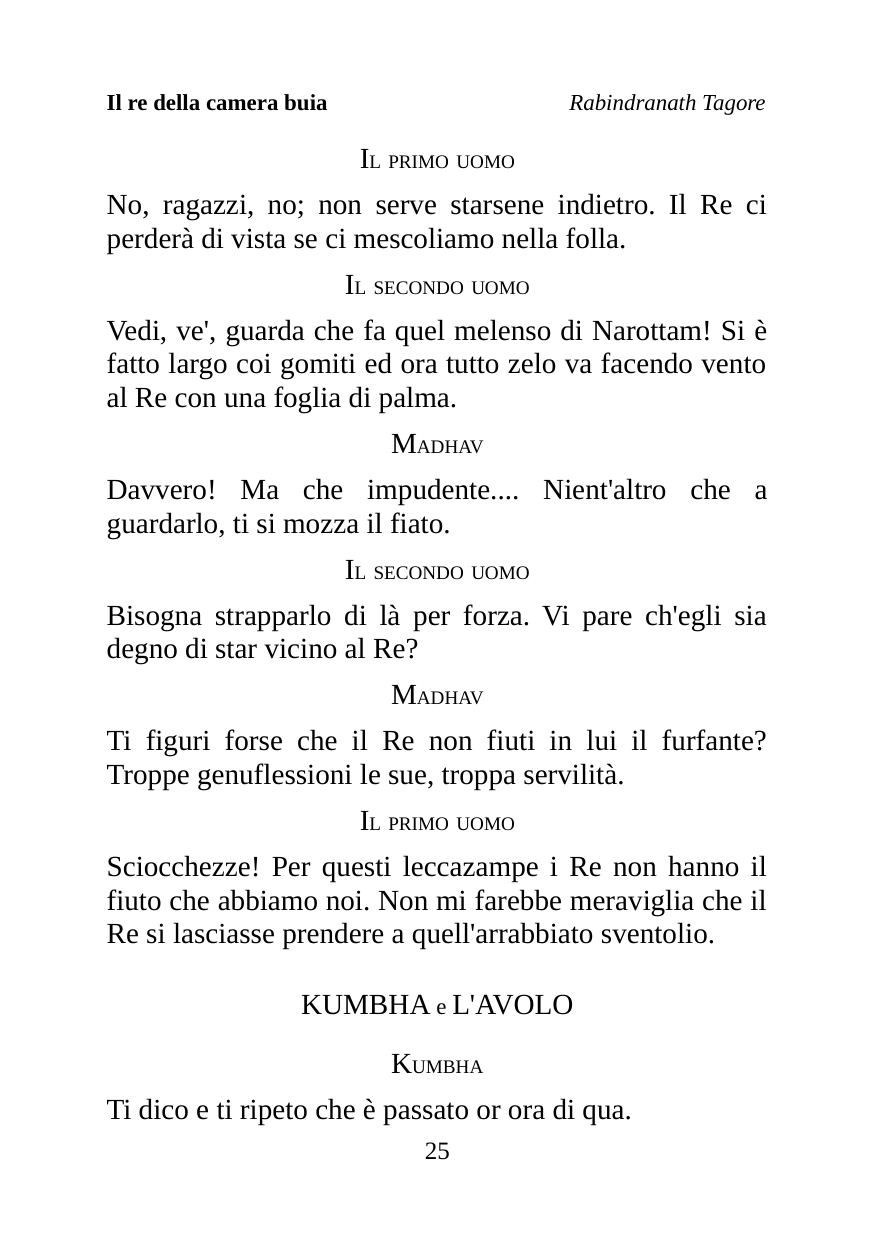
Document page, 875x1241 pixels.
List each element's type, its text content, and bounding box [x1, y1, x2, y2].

text Sciocchezze! Per questi leccazampe i Re non hanno il fiuto che abbiamo noi. Non mi farebbe meraviglia che il Re si lasciasse prendere a quell'arrabbiato sventolio. [106, 849, 768, 950]
text Madhav [106, 426, 768, 460]
text Davvero! Ma che impudente.... Nient'altro che a guardarlo, ti si mozza il fiato. [106, 472, 768, 539]
text Madhav [106, 677, 768, 711]
text Il primo uomo [106, 803, 768, 837]
text Ti figuri forse che il Re non fiuti in lui il furfante? Troppe genuflessioni le sue, troppa servilità. [106, 723, 768, 791]
text Vedi, ve', guarda che fa quel melenso di Narottam! Si è fatto largo coi gomiti ed ora tutto zelo va facendo vento al Re con una foglia di palma. [106, 313, 768, 414]
text Bisogna strapparlo di là per forza. Vi pare ch'egli sia degno di star vicino al Re? [106, 598, 768, 665]
text Il primo uomo [106, 141, 768, 175]
text KUMBHA e L'AVOLO [106, 987, 768, 1021]
text Il secondo uomo [106, 552, 768, 585]
text Ti dico e ti ripeto che è passato or ora di qua. [106, 1092, 768, 1125]
text Il secondo uomo [106, 267, 768, 301]
text Kumbha [106, 1046, 768, 1079]
text No, ragazzi, no; non serve starsene indietro. Il Re ci perderà di vista se ci mescoliamo nella folla. [106, 187, 768, 254]
